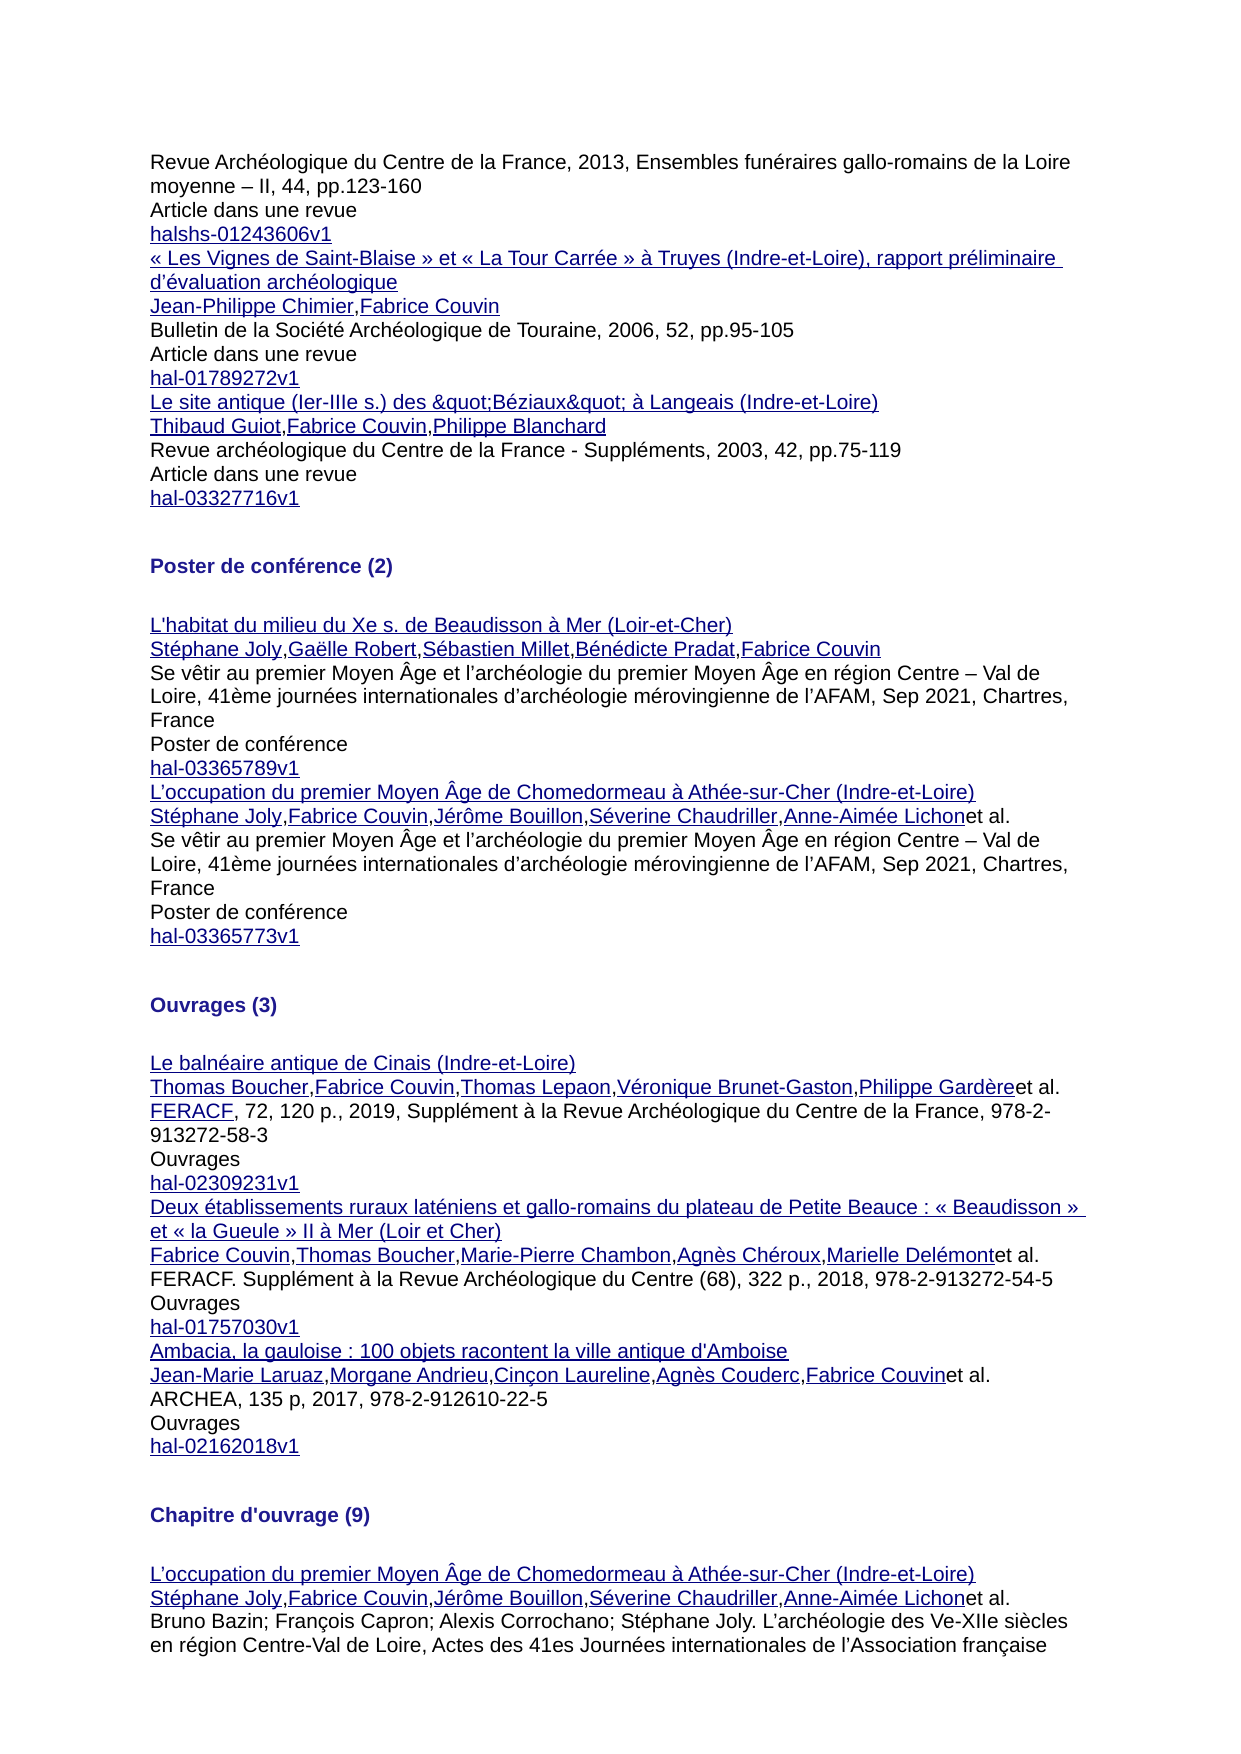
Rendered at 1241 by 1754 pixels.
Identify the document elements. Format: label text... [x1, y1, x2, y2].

subtitle Ouvrages (3) [150, 993, 1090, 1017]
table_cell Revue Archéologique du Centre de la France, 2013, Ensembles funéraires gallo-romains de la Loire moyenne – II, 44, pp.123-160 Article dans une revue halshs-01243606v1 [150, 150, 1090, 246]
table_cell « Les Vignes de Saint-Blaise » et « La Tour Carrée » à Truyes (Indre-et-Loire), rapport préliminaire d’évaluation archéologique Jean-Philippe Chimier,Fabrice Couvin Bulletin de la Société Archéologique de Touraine, 2006, 52, pp.95-105 Article dans une revue hal-01789272v1 [150, 246, 1090, 389]
table_header Le balnéaire antique de Cinais (Indre-et-Loire) Thomas Boucher,Fabrice Couvin,Thomas Lepaon,Véronique Brunet-Gaston,Philippe Gardèreet al. FERACF, 72, 120 p., 2019, Supplément à la Revue Archéologique du Centre de la France, 978-2-913272-58-3 Ouvrages hal-02309231v1 [150, 1051, 1090, 1195]
table_header L'habitat du milieu du Xe s. de Beaudisson à Mer (Loir-et-Cher) Stéphane Joly,Gaëlle Robert,Sébastien Millet,Bénédicte Pradat,Fabrice Couvin Se vêtir au premier Moyen Âge et l’archéologie du premier Moyen Âge en région Centre – Val de Loire, 41ème journées internationales d’archéologie mérovingienne de l’AFAM, Sep 2021, Chartres, France Poster de conférence hal-03365789v1 [150, 613, 1090, 780]
table_cell L’occupation du premier Moyen Âge de Chomedormeau à Athée-sur-Cher (Indre-et-Loire) Stéphane Joly,Fabrice Couvin,Jérôme Bouillon,Séverine Chaudriller,Anne-Aimée Lichonet al. Se vêtir au premier Moyen Âge et l’archéologie du premier Moyen Âge en région Centre – Val de Loire, 41ème journées internationales d’archéologie mérovingienne de l’AFAM, Sep 2021, Chartres, France Poster de conférence hal-03365773v1 [150, 780, 1090, 948]
subtitle Poster de conférence (2) [150, 554, 1090, 578]
table_cell Le site antique (Ier-IIIe s.) des &quot;Béziaux&quot; à Langeais (Indre-et-Loire) Thibaud Guiot,Fabrice Couvin,Philippe Blanchard Revue archéologique du Centre de la France - Suppléments, 2003, 42, pp.75-119 Article dans une revue hal-03327716v1 [150, 390, 1090, 509]
table_header L’occupation du premier Moyen Âge de Chomedormeau à Athée-sur-Cher (Indre-et-Loire) Stéphane Joly,Fabrice Couvin,Jérôme Bouillon,Séverine Chaudriller,Anne-Aimée Lichonet al. Bruno Bazin; François Capron; Alexis Corrochano; Stéphane Joly. L’archéologie des Ve-XIIe siècles en région Centre-Val de Loire, Actes des 41es Journées internationales de l’Association française [150, 1561, 1090, 1657]
subtitle Chapitre d'ouvrage (9) [150, 1503, 1090, 1527]
table_cell Deux établissements ruraux laténiens et gallo-romains du plateau de Petite Beauce : « Beaudisson » et « la Gueule » II à Mer (Loir et Cher) Fabrice Couvin,Thomas Boucher,Marie-Pierre Chambon,Agnès Chéroux,Marielle Delémontet al. FERACF. Supplément à la Revue Archéologique du Centre (68), 322 p., 2018, 978-2-913272-54-5 Ouvrages hal-01757030v1 [150, 1195, 1090, 1338]
table_cell Ambacia, la gauloise : 100 objets racontent la ville antique d'Amboise Jean-Marie Laruaz,Morgane Andrieu,Cinçon Laureline,Agnès Couderc,Fabrice Couvinet al. ARCHEA, 135 p, 2017, 978-2-912610-22-5 Ouvrages hal-02162018v1 [150, 1339, 1090, 1458]
